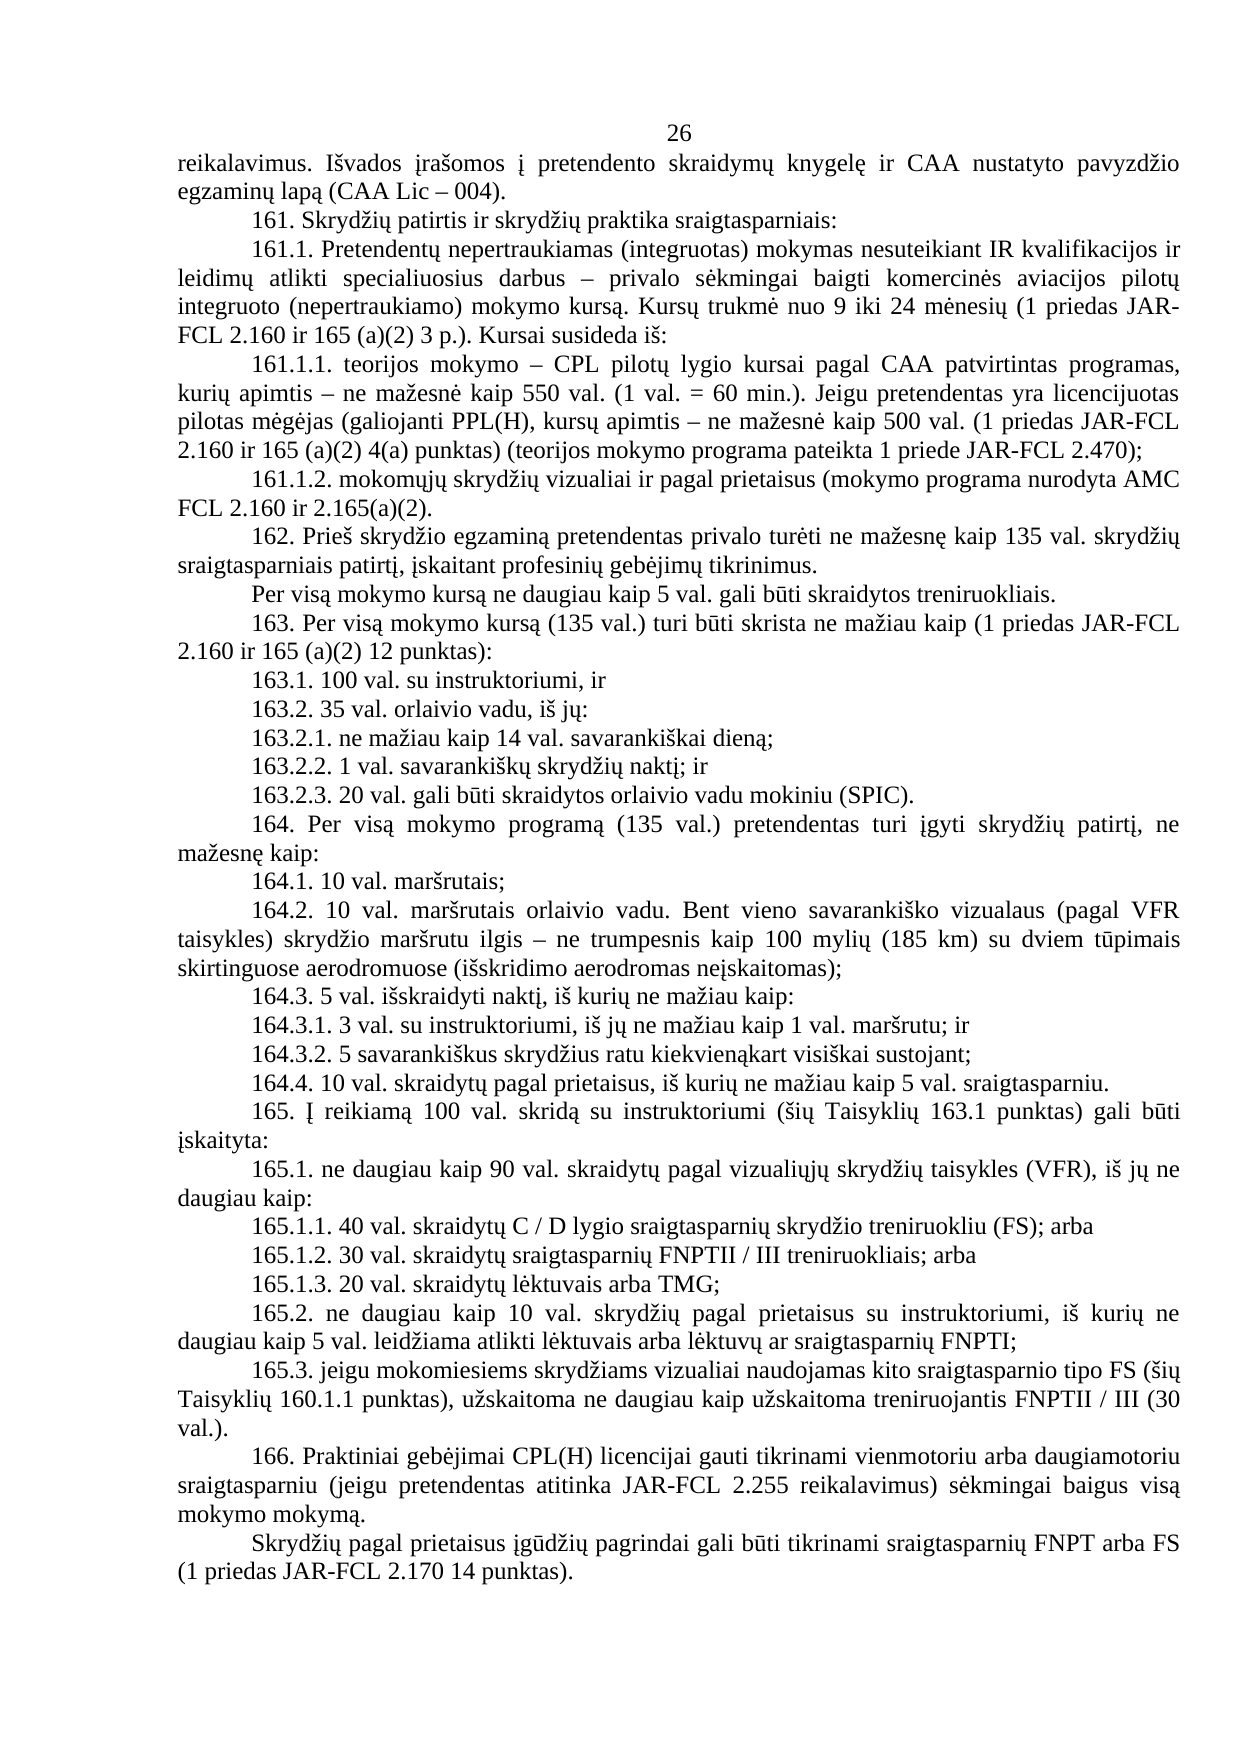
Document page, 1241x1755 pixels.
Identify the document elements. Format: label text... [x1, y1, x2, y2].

text 164.3.2. 5 savarankiškus skrydžius ratu kiekvienąkart visiškai sustojant; [177, 1039, 1181, 1068]
text 163.2.2. 1 val. savarankiškų skrydžių naktį; ir [177, 751, 1181, 780]
text Skrydžių pagal prietaisus įgūdžių pagrindai gali būti tikrinami sraigtasparnių FNPT arba FS (1 priedas JAR-FCL 2.170 14 punktas). [177, 1528, 1181, 1585]
text 163.2. 35 val. orlaivio vadu, iš jų: [177, 694, 1181, 723]
text 161.1.2. mokomųjų skrydžių vizualiai ir pagal prietaisus (mokymo programa nurodyta AMC FCL 2.160 ir 2.165(a)(2). [177, 464, 1181, 521]
text 164.2. 10 val. maršrutais orlaivio vadu. Bent vieno savarankiško vizualaus (pagal VFR taisykles) skrydžio maršrutu ilgis – ne trumpesnis kaip 100 mylių (185 km) su dviem tūpimais skirtinguose aerodromuose (išskridimo aerodromas neįskaitomas); [177, 895, 1181, 981]
text 164. Per visą mokymo programą (135 val.) pretendentas turi įgyti skrydžių patirtį, ne mažesnę kaip: [177, 809, 1181, 866]
text 165.2. ne daugiau kaip 10 val. skrydžių pagal prietaisus su instruktoriumi, iš kurių ne daugiau kaip 5 val. leidžiama atlikti lėktuvais arba lėktuvų ar sraigtasparnių FNPTI; [177, 1298, 1181, 1355]
text 165. Į reikiamą 100 val. skridą su instruktoriumi (šių Taisyklių 163.1 punktas) gali būti įskaityta: [177, 1096, 1181, 1154]
text 163.1. 100 val. su instruktoriumi, ir [177, 665, 1181, 694]
text 164.3.1. 3 val. su instruktoriumi, iš jų ne mažiau kaip 1 val. maršrutu; ir [177, 1010, 1181, 1039]
text 164.3. 5 val. išskraidyti naktį, iš kurių ne mažiau kaip: [177, 981, 1181, 1010]
text 165.3. jeigu mokomiesiems skrydžiams vizualiai naudojamas kito sraigtasparnio tipo FS (šių Taisyklių 160.1.1 punktas), užskaitoma ne daugiau kaip užskaitoma treniruojantis FNPTII / III (30 val.). [177, 1355, 1181, 1441]
text 165.1.1. 40 val. skraidytų C / D lygio sraigtasparnių skrydžio treniruokliu (FS); arba [177, 1211, 1181, 1240]
text reikalavimus. Išvados įrašomos į pretendento skraidymų knygelę ir CAA nustatyto pavyzdžio egzaminų lapą (CAA Lic – 004). [177, 148, 1181, 205]
text 165.1. ne daugiau kaip 90 val. skraidytų pagal vizualiųjų skrydžių taisykles (VFR), iš jų ne daugiau kaip: [177, 1154, 1181, 1211]
text 163. Per visą mokymo kursą (135 val.) turi būti skrista ne mažiau kaip (1 priedas JAR-FCL 2.160 ir 165 (a)(2) 12 punktas): [177, 608, 1181, 665]
text 166. Praktiniai gebėjimai CPL(H) licencijai gauti tikrinami vienmotoriu arba daugiamotoriu sraigtasparniu (jeigu pretendentas atitinka JAR-FCL 2.255 reikalavimus) sėkmingai baigus visą mokymo mokymą. [177, 1441, 1181, 1528]
text 161. Skrydžių patirtis ir skrydžių praktika sraigtasparniais: [177, 205, 1181, 234]
text 164.1. 10 val. maršrutais; [177, 866, 1181, 895]
text 163.2.1. ne mažiau kaip 14 val. savarankiškai dieną; [177, 723, 1181, 751]
text 161.1.1. teorijos mokymo – CPL pilotų lygio kursai pagal CAA patvirtintas programas, kurių apimtis – ne mažesnė kaip 550 val. (1 val. = 60 min.). Jeigu pretendentas yra licencijuotas pilotas mėgėjas (galiojanti PPL(H), kursų apimtis – ne mažesnė kaip 500 val. (1 priedas JAR-FCL 2.160 ir 165 (a)(2) 4(a) punktas) (teorijos mokymo programa pateikta 1 priede JAR-FCL 2.470); [177, 349, 1181, 464]
text 165.1.2. 30 val. skraidytų sraigtasparnių FNPTII / III treniruokliais; arba [177, 1240, 1181, 1269]
text Per visą mokymo kursą ne daugiau kaip 5 val. gali būti skraidytos treniruokliais. [177, 579, 1181, 608]
text 164.4. 10 val. skraidytų pagal prietaisus, iš kurių ne mažiau kaip 5 val. sraigtasparniu. [177, 1068, 1181, 1096]
text 165.1.3. 20 val. skraidytų lėktuvais arba TMG; [177, 1269, 1181, 1298]
text 163.2.3. 20 val. gali būti skraidytos orlaivio vadu mokiniu (SPIC). [177, 780, 1181, 809]
text 162. Prieš skrydžio egzaminą pretendentas privalo turėti ne mažesnę kaip 135 val. skrydžių sraigtasparniais patirtį, įskaitant profesinių gebėjimų tikrinimus. [177, 521, 1181, 579]
text 161.1. Pretendentų nepertraukiamas (integruotas) mokymas nesuteikiant IR kvalifikacijos ir leidimų atlikti specialiuosius darbus – privalo sėkmingai baigti komercinės aviacijos pilotų integruoto (nepertraukiamo) mokymo kursą. Kursų trukmė nuo 9 iki 24 mėnesių (1 priedas JAR-FCL 2.160 ir 165 (a)(2) 3 p.). Kursai susideda iš: [177, 234, 1181, 349]
